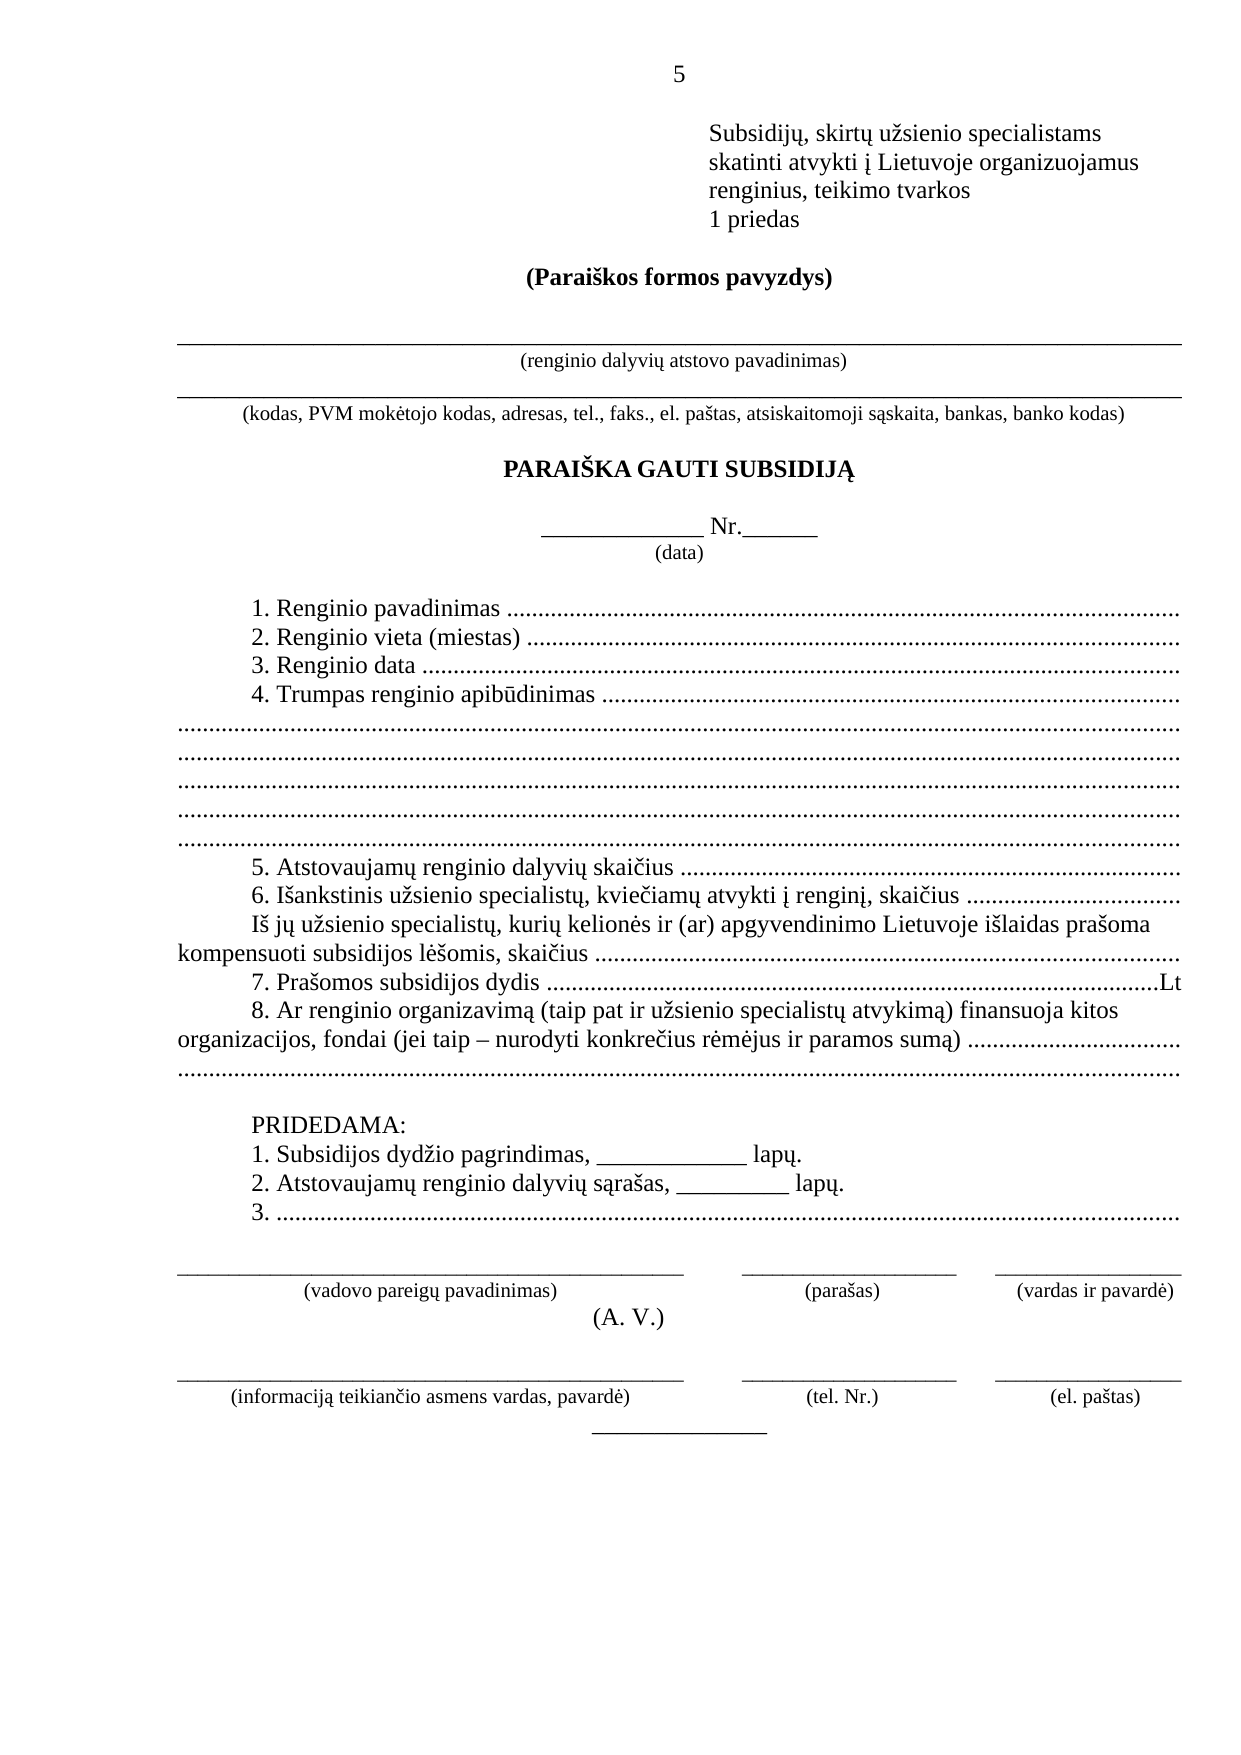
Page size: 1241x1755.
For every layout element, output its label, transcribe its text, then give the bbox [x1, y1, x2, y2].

text skatinti atvykti į Lietuvoje organizuojamus [177, 147, 1181, 176]
text 1. Renginio pavadinimas [177, 593, 1181, 622]
text 3. Renginio data [177, 650, 1181, 679]
text (informaciją teikiančio asmens vardas, pavardė) (tel. Nr.) (el. paštas) [177, 1384, 1181, 1408]
text 2. Atstovaujamų renginio dalyvių sąrašas, _________ lapų. [177, 1168, 1181, 1197]
text 7. Prašomos subsidijos dydis Lt [177, 967, 1181, 995]
text 6. Išankstinis užsienio specialistų, kviečiamų atvykti į renginį, skaičius [177, 880, 1181, 909]
text 1 priedas [177, 204, 1181, 233]
text 5. Atstovaujamų renginio dalyvių skaičius [177, 852, 1181, 880]
text ______________ [177, 1408, 1181, 1437]
text (Paraiškos formos pavyzdys) [177, 262, 1181, 291]
text 8. Ar renginio organizavimą (taip pat ir užsienio specialistų atvykimą) finansuoja kitos organizacijos, fondai (jei taip – nurodyti konkrečius rėmėjus ir paramos sumą) [177, 995, 1181, 1053]
text (vadovo pareigų pavadinimas) (parašas) (vardas ir pavardė) [177, 1278, 1181, 1302]
text Subsidijų, skirtų užsienio specialistams [709, 118, 1181, 147]
text 1. Subsidijos dydžio pagrindimas, ____________ lapų. [177, 1139, 1181, 1168]
text (kodas, PVM mokėtojo kodas, adresas, tel., faks., el. paštas, atsiskaitomoji sąskaita, bankas, banko kodas) [177, 401, 1181, 425]
text (renginio dalyvių atstovo pavadinimas) [177, 348, 1181, 372]
text 2. Renginio vieta (miestas) [177, 622, 1181, 650]
text Pridedama: [177, 1110, 1181, 1139]
text Iš jų užsienio specialistų, kurių kelionės ir (ar) apgyvendinimo Lietuvoje išlaidas prašoma kompensuoti subsidijos lėšomis, skaičius [177, 909, 1181, 967]
text (data) [177, 540, 1181, 564]
text renginius, teikimo tvarkos [177, 176, 1181, 204]
text paraiška gauti subsidiją [177, 454, 1181, 482]
text 3. [177, 1197, 1181, 1225]
text _____________ Nr.______ [177, 511, 1181, 540]
text (A. V.) [177, 1302, 1181, 1331]
text 4. Trumpas renginio apibūdinimas [177, 679, 1181, 708]
